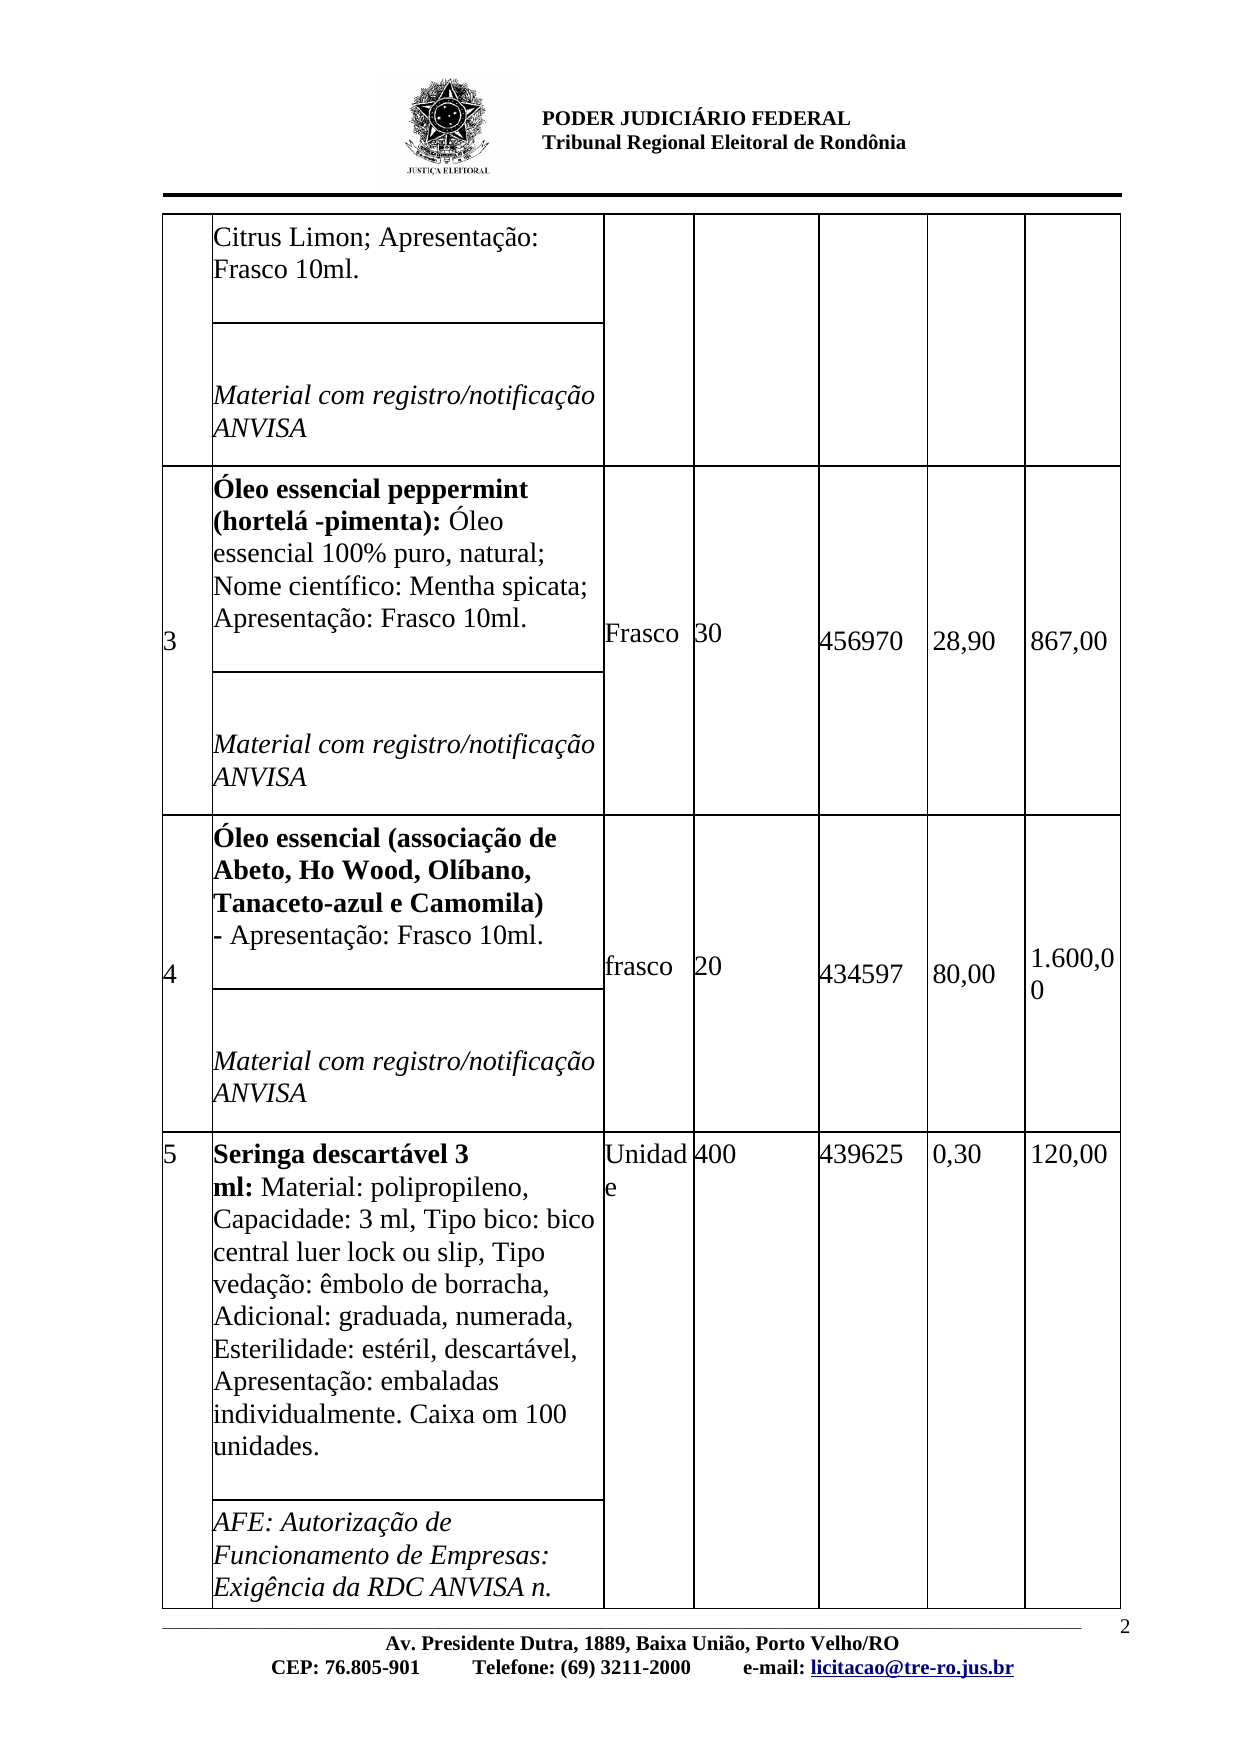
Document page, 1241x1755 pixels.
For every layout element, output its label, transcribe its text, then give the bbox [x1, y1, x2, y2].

table_cell Citrus Limon; Apresentação: Frasco 10ml. [213, 215, 603, 322]
table_cell [820, 215, 927, 465]
table_cell 867,00 [1026, 467, 1120, 814]
table_cell Seringa descartável 3 ml: Material: polipropileno, Capacidade: 3 ml, Tipo bico: bico central luer lock ou slip, Tipo vedação: êmbolo de borracha, Adicional: graduada, numerada, Esterilidade: estéril, descartável, Apresentação: embaladas individualmente. Caixa om 100 unidades. [213, 1133, 603, 1499]
table_cell Unidade [605, 1133, 693, 1608]
table_cell 439625 [820, 1133, 927, 1608]
table_cell 434597 [820, 816, 927, 1131]
table_cell Material com registro/notificação ANVISA [213, 990, 603, 1131]
table_cell Material com registro/notificação ANVISA [213, 673, 603, 814]
table_cell [1026, 215, 1120, 465]
table_cell AFE: Autorização de Funcionamento de Empresas: Exigência da RDC ANVISA n. [213, 1501, 603, 1608]
table_cell 0,30 [928, 1133, 1024, 1608]
table_cell frasco [605, 816, 693, 1131]
table_cell 456970 [820, 467, 927, 814]
table_cell 400 [695, 1133, 818, 1608]
table_cell 28,90 [928, 467, 1024, 814]
table_cell Óleo essencial (associação de Abeto, Ho Wood, Olíbano, Tanaceto-azul e Camomila) - Apresentação: Frasco 10ml. [213, 816, 603, 988]
table_cell 30 [695, 467, 818, 814]
table_cell 4 [163, 816, 212, 1131]
table_cell [605, 215, 693, 465]
table_cell 120,00 [1026, 1133, 1120, 1608]
table_cell 3 [163, 467, 212, 814]
table_cell [928, 215, 1024, 465]
table_cell 80,00 [928, 816, 1024, 1131]
table_cell Óleo essencial peppermint (hortelá -pimenta): Óleo essencial 100% puro, natural; Nome científico: Mentha spicata; Apresentação: Frasco 10ml. [213, 467, 603, 671]
table_cell 1.600,00 [1026, 816, 1120, 1131]
table_cell 5 [163, 1133, 212, 1608]
table_cell [695, 215, 818, 465]
table_cell Material com registro/notificação ANVISA [213, 324, 603, 465]
table_cell Frasco [605, 467, 693, 814]
table_cell [163, 215, 212, 465]
table_cell 20 [695, 816, 818, 1131]
